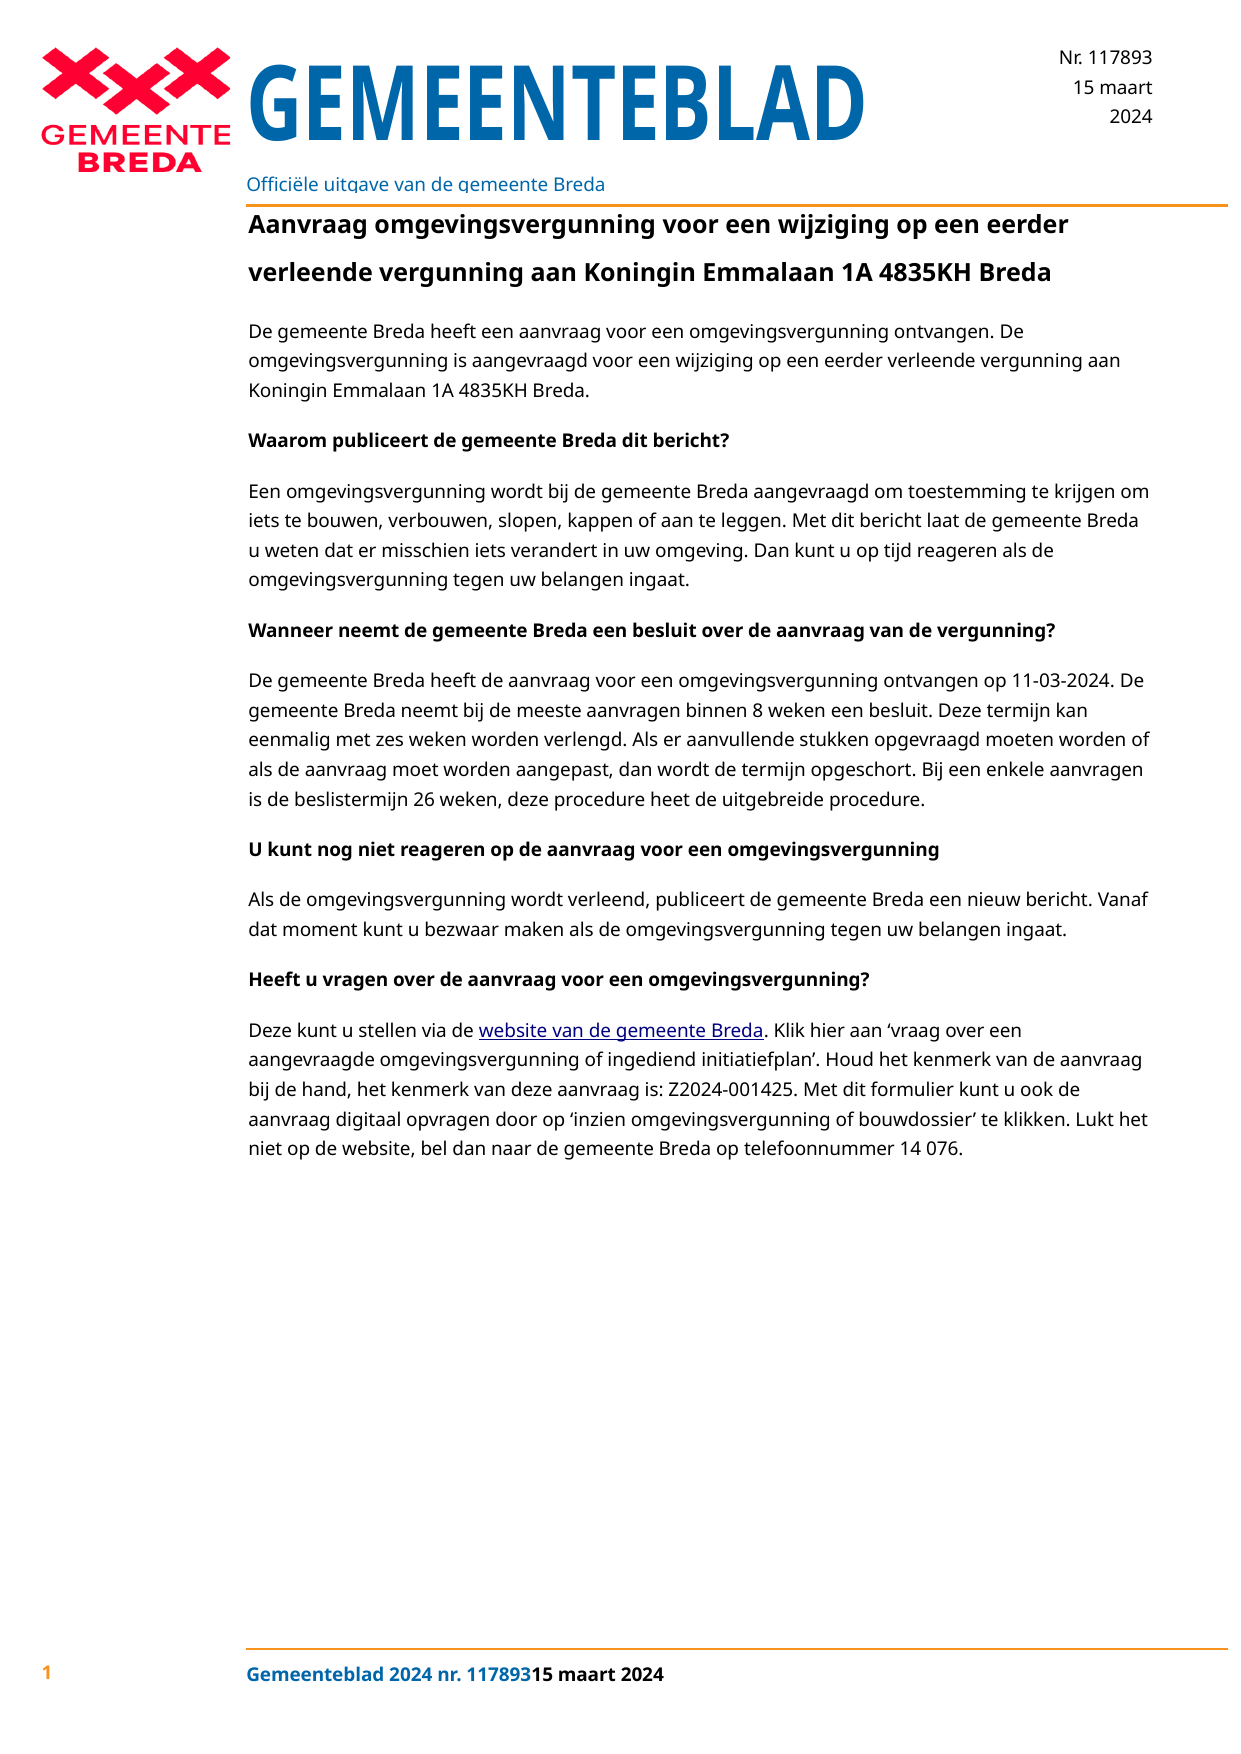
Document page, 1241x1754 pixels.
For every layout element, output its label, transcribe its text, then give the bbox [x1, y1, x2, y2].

picture [41, 47, 231, 172]
text De gemeente Breda heeft de aanvraag voor een omgevingsvergunning ontvangen op 11-03-2024. De gemeente Breda neemt bij de meeste aanvragen binnen 8 weken een besluit. Deze termijn kan eenmalig met zes weken worden verlengd. Als er aanvullende stukken opgevraagd moeten worden of als de aanvraag moet worden aangepast, dan wordt de termijn opgeschort. Bij een enkele aanvragen is de beslistermijn 26 weken, deze procedure heet de uitgebreide procedure. [248, 667, 1152, 812]
text Waarom publiceert de gemeente Breda dit bericht? [248, 427, 1152, 453]
text Een omgevingsvergunning wordt bij de gemeente Breda aangevraagd om toestemming te krijgen om iets te bouwen, verbouwen, slopen, kappen of aan te leggen. Met dit bericht laat de gemeente Breda u weten dat er misschien iets verandert in uw omgeving. Dan kunt u op tijd reageren als de omgevingsvergunning tegen uw belangen ingaat. [248, 478, 1152, 592]
text U kunt nog niet reageren op de aanvraag voor een omgevingsvergunning [248, 836, 1152, 862]
text Als de omgevingsvergunning wordt verleend, publiceert de gemeente Breda een nieuw bericht. Vanaf dat moment kunt u bezwaar maken als de omgevingsvergunning tegen uw belangen ingaat. [248, 887, 1152, 942]
text Wanneer neemt de gemeente Breda een besluit over de aanvraag van de vergunning? [248, 617, 1152, 643]
text De gemeente Breda heeft een aanvraag voor een omgevingsvergunning ontvangen. De omgevingsvergunning is aangevraagd voor een wijziging op een eerder verleende vergunning aan Koningin Emmalaan 1A 4835KH Breda. [248, 318, 1152, 403]
text Heeft u vragen over de aanvraag voor een omgevingsvergunning? [248, 967, 1152, 992]
text Aanvraag omgevingsvergunning voor een wijziging op een eerder verleende vergunning aan Koningin Emmalaan 1A 4835KH Breda [248, 207, 1152, 288]
text Deze kunt u stellen via de website van de gemeente Breda. Klik hier aan ‘vraag over een aangevraagde omgevingsvergunning of ingediend initiatiefplan’. Houd het kenmerk van de aanvraag bij de hand, het kenmerk van deze aanvraag is: Z2024-001425. Met dit formulier kunt u ook de aanvraag digitaal opvragen door op ‘inzien omgevingsvergunning of bouwdossier’ te klikken. Lukt het niet op de website, bel dan naar de gemeente Breda op telefoonnummer 14 076. [248, 1017, 1152, 1161]
